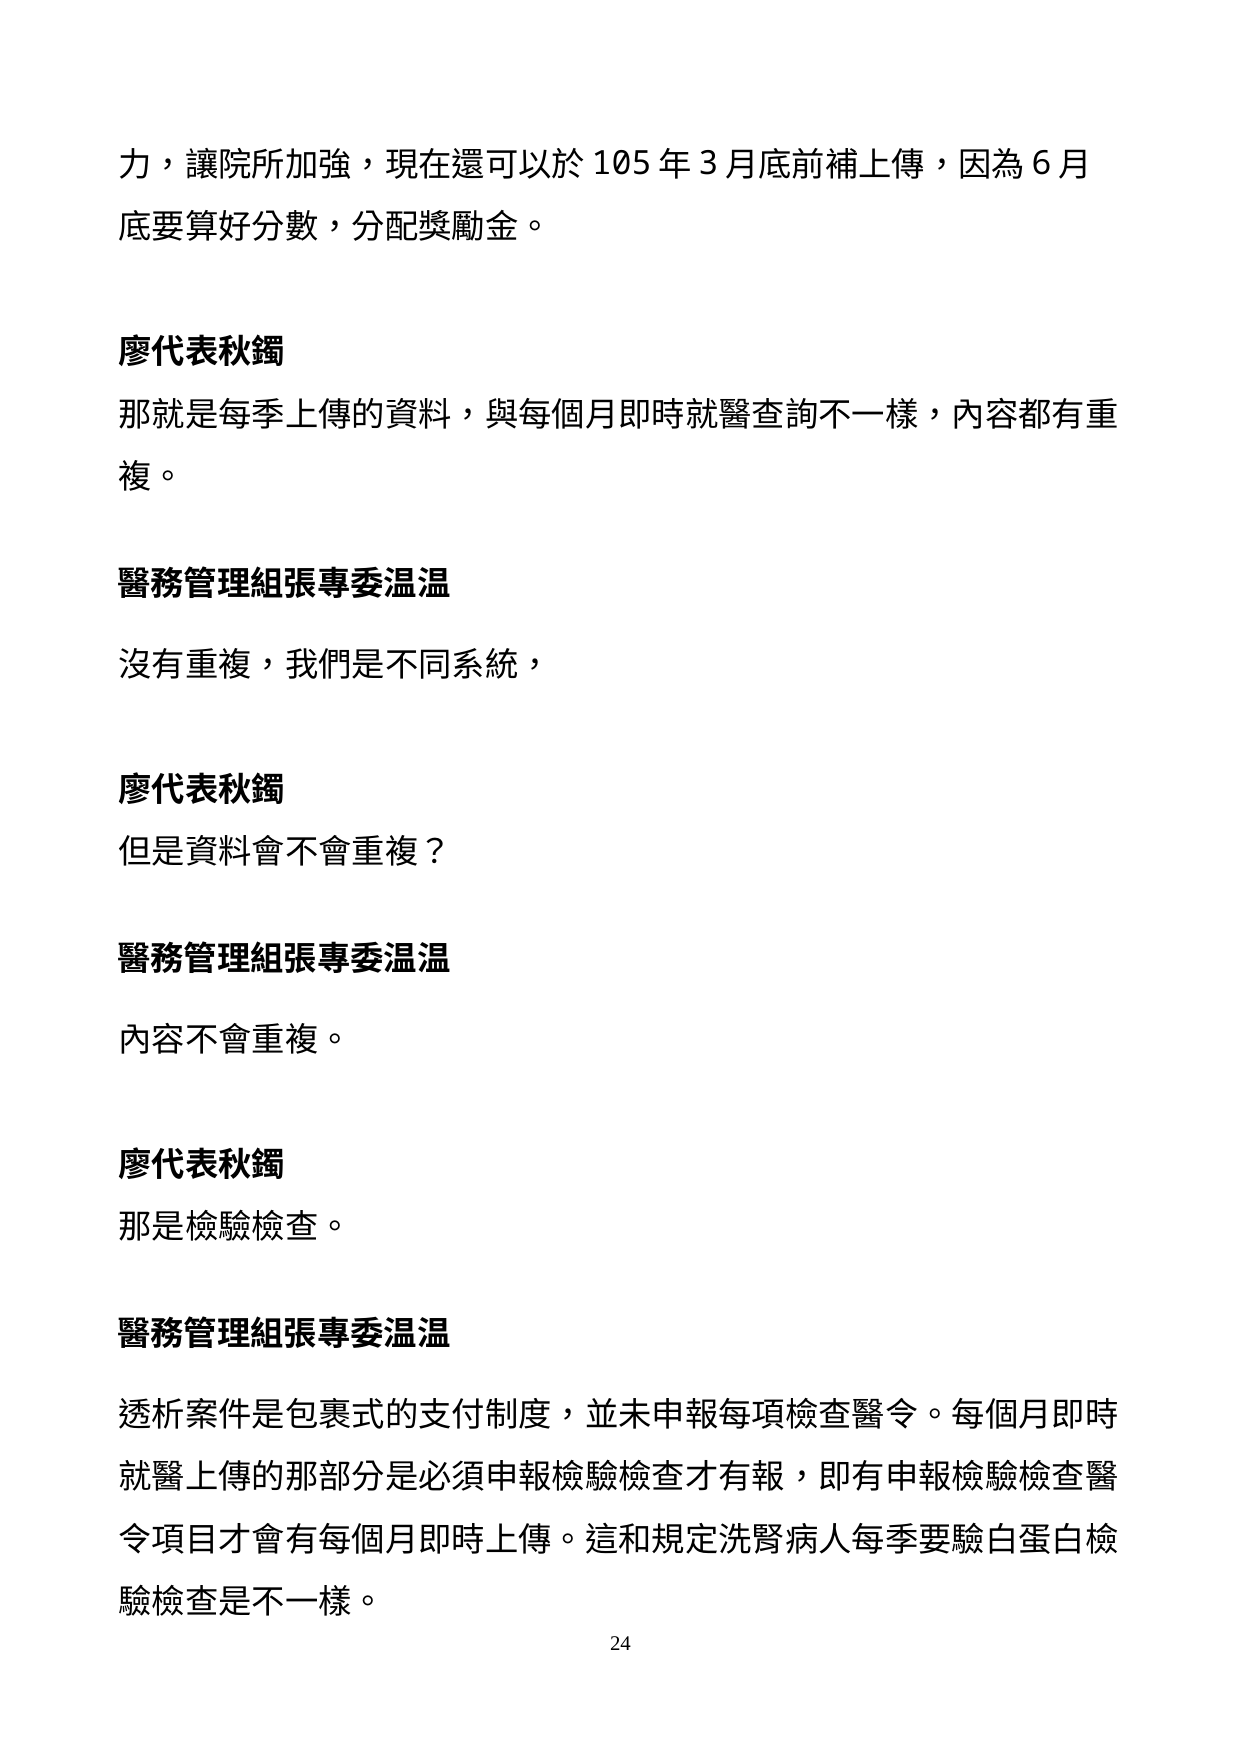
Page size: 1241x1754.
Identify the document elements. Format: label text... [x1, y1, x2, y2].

text 那是檢驗檢查。 [118, 1182, 1122, 1245]
text 那就是每季上傳的資料，與每個月即時就醫查詢不一樣，內容都有重複。 [118, 370, 1122, 495]
text 廖代表秋鐲 [118, 1120, 1122, 1182]
text 我們有定義誰是要上傳的對象，依據申報資料，如果這個病人連續3個月在這家院所透析或連續3個月在同院所透析達20次以上，就算是院所要照顧的病人。就要上傳檢驗檢查資料。我們會核對這個人的費用及這些檢驗檢查資料，可是核對不到，沒有申報這個人檢驗檢查資料就算不合格。分母是已照顧這些人，分子是沒有傳檢驗值的人。也有可能院所申報資料有誤，例如申報身分證號是a，申報檢驗檢查資料卻是b，所以同一個人資料會核對不到，也算不合格。我們通知院所上傳一定要95%以上才有達基礎，且合格率要75%才可得分，如果上傳才90%，基本分數就沒有。總分達到70分以上才可領獎勵金，因為這樣不合格就沒能領到獎勵金。或是我們可以提供資料給學會著力，讓院所加強，現在還可以於105年3月底前補上傳，因為6月底要算好分數，分配獎勵金。 [118, 120, 1122, 245]
text 但是資料會不會重複？ [118, 807, 1122, 870]
text 沒有重複，我們是不同系統， [118, 620, 1122, 682]
text 廖代表秋鐲 [118, 745, 1122, 807]
text 廖代表秋鐲 [118, 307, 1122, 370]
text 醫務管理組張專委温温 [117, 557, 1122, 605]
text 內容不會重複。 [118, 995, 1122, 1057]
text 醫務管理組張專委温温 [117, 1307, 1122, 1355]
text 透析案件是包裹式的支付制度，並未申報每項檢查醫令。每個月即時就醫上傳的那部分是必須申報檢驗檢查才有報，即有申報檢驗檢查醫令項目才會有每個月即時上傳。這和規定洗腎病人每季要驗白蛋白檢驗檢查是不一樣。 [118, 1370, 1122, 1620]
text 醫務管理組張專委温温 [117, 932, 1122, 980]
